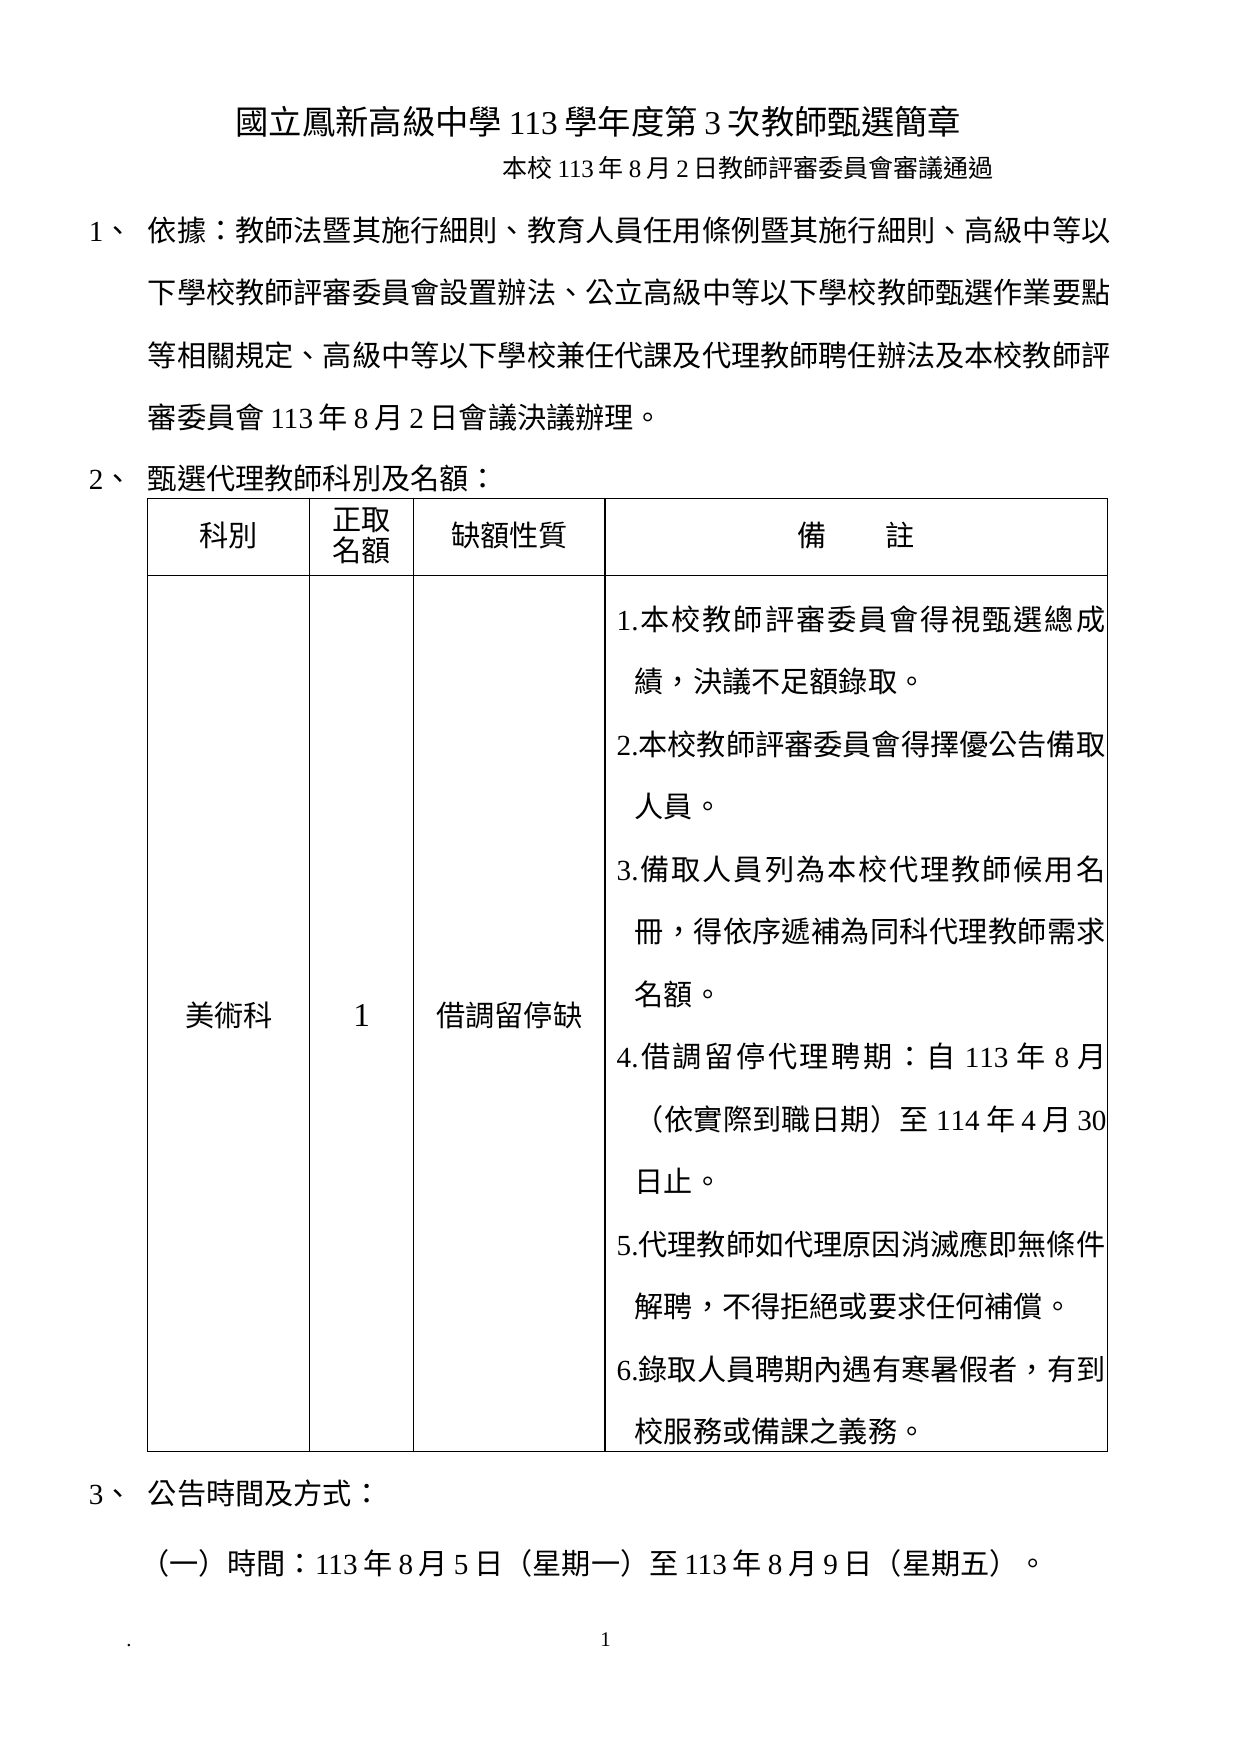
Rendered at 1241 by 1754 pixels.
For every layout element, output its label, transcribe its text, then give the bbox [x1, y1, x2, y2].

list 甄選代理教師科別及名額： [89, 456, 1122, 498]
table_header 科別 [148, 499, 309, 574]
text 國立鳳新高級中學113學年度第3次教師甄選簡章 [74, 108, 1122, 141]
table_cell 1 [310, 576, 413, 1451]
table_header 備 註 [606, 499, 1107, 574]
text 審委員會113年8月2日會議決議辦理。 [148, 374, 1122, 437]
text 本校113年8月2日教師評審委員會審議通過 [139, 141, 1128, 187]
list 依據：教師法暨其施行細則、教育人員任用條例暨其施行細則、高級中等以 [89, 187, 1122, 249]
text 等相關規定、高級中等以下學校兼任代課及代理教師聘任辦法及本校教師評 [148, 312, 1122, 374]
text 下學校教師評審委員會設置辦法、公立高級中等以下學校教師甄選作業要點 [148, 249, 1122, 312]
list 公告時間及方式： [89, 1470, 1122, 1513]
text （一）時間：113年8月5日（星期一）至113年8月9日（星期五）。 [89, 1520, 1122, 1583]
table_header 缺額性質 [414, 499, 604, 574]
table_header 正取 名額 [310, 499, 413, 574]
table_cell 美術科 [148, 576, 309, 1451]
table_cell 借調留停缺 [414, 576, 604, 1451]
table_cell 1.本校教師評審委員會得視甄選總成績，決議不足額錄取。 2.本校教師評審委員會得擇優公告備取人員。 3.備取人員列為本校代理教師候用名冊，得依序遞補為同科代理教師需求名額。 4.借調留停代理聘期：自113年8月（依實際到職日期）至114年4月30日止。 5.代理教師如代理原因消滅應即無條件解聘，不得拒絕或要求任何補償。 6.錄取人員聘期內遇有寒暑假者，有到校服務或備課之義務。 [606, 576, 1107, 1451]
